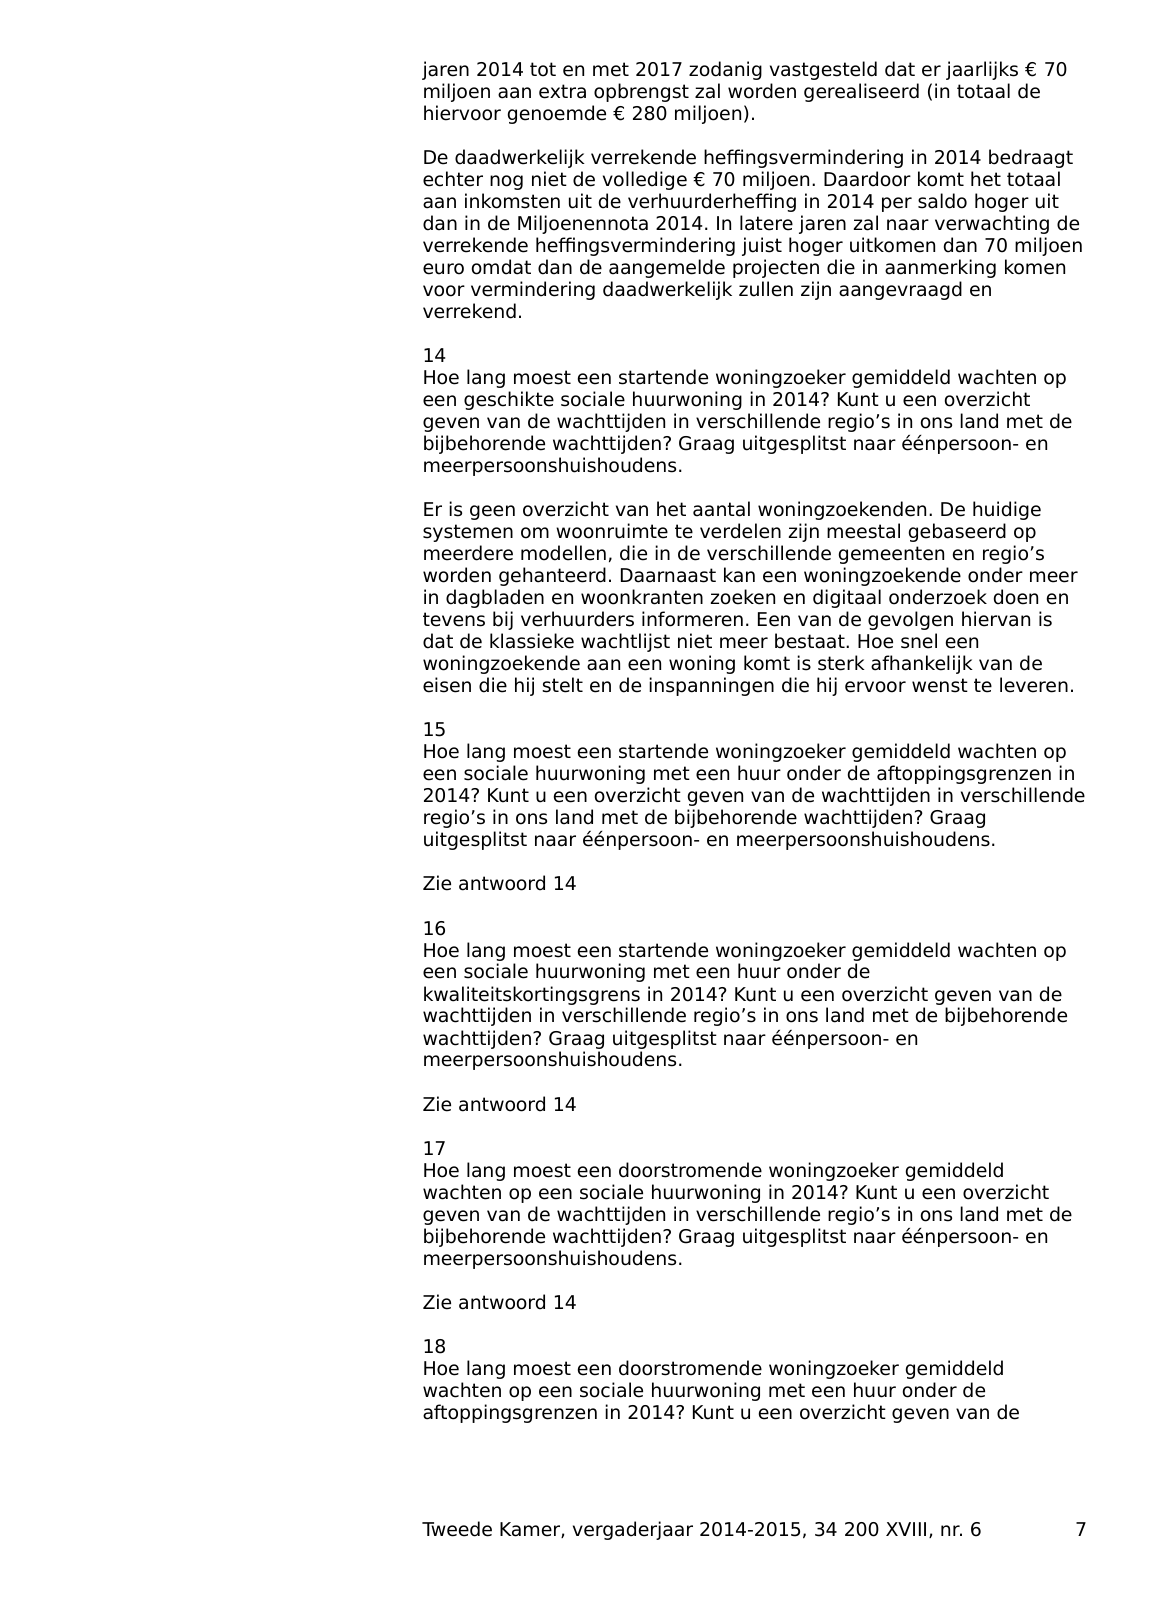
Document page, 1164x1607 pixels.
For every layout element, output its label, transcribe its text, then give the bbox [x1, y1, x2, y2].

text Hoe lang moest een startende woningzoeker gemiddeld wachten op een sociale huurwoning met een huur onder de kwaliteitskortingsgrens in 2014? Kunt u een overzicht geven van de wachttijden in verschillende regio’s in ons land met de bijbehorende wachttijden? Graag uitgesplitst naar éénpersoon- en meerpersoonshuishoudens. [422, 939, 1087, 1071]
text 15 [422, 719, 1087, 741]
text Zie antwoord 14 [422, 873, 1087, 895]
text Er is geen overzicht van het aantal woningzoekenden. De huidige systemen om woonruimte te verdelen zijn meestal gebaseerd op meerdere modellen, die in de verschillende gemeenten en regio’s worden gehanteerd. Daarnaast kan een woningzoekende onder meer in dagbladen en woonkranten zoeken en digitaal onderzoek doen en tevens bij verhuurders informeren. Een van de gevolgen hiervan is dat de klassieke wachtlijst niet meer bestaat. Hoe snel een woningzoekende aan een woning komt is sterk afhankelijk van de eisen die hij stelt en de inspanningen die hij ervoor wenst te leveren. [422, 499, 1087, 697]
text 16 [422, 917, 1087, 939]
text 18 [422, 1336, 1087, 1358]
text Hoe lang moest een doorstromende woningzoeker gemiddeld wachten op een sociale huurwoning in 2014? Kunt u een overzicht geven van de wachttijden in verschillende regio’s in ons land met de bijbehorende wachttijden? Graag uitgesplitst naar éénpersoon- en meerpersoonshuishoudens. [422, 1160, 1087, 1269]
text Hoe lang moest een startende woningzoeker gemiddeld wachten op een sociale huurwoning met een huur onder de aftoppingsgrenzen in 2014? Kunt u een overzicht geven van de wachttijden in verschillende regio’s in ons land met de bijbehorende wachttijden? Graag uitgesplitst naar éénpersoon- en meerpersoonshuishoudens. [422, 741, 1087, 851]
text Hoe lang moest een startende woningzoeker gemiddeld wachten op een geschikte sociale huurwoning in 2014? Kunt u een overzicht geven van de wachttijden in verschillende regio’s in ons land met de bijbehorende wachttijden? Graag uitgesplitst naar éénpersoon- en meerpersoonshuishoudens. [422, 367, 1087, 477]
text Zie antwoord 14 [422, 1292, 1087, 1314]
text Zie antwoord 14 [422, 1093, 1087, 1116]
text De daadwerkelijk verrekende heffingsvermindering in 2014 bedraagt echter nog niet de volledige € 70 miljoen. Daardoor komt het totaal aan inkomsten uit de verhuurderheffing in 2014 per saldo hoger uit dan in de Miljoenennota 2014. In latere jaren zal naar verwachting de verrekende heffingsvermindering juist hoger uitkomen dan 70 miljoen euro omdat dan de aangemelde projecten die in aanmerking komen voor vermindering daadwerkelijk zullen zijn aangevraagd en verrekend. [422, 147, 1087, 323]
text jaren 2014 tot en met 2017 zodanig vastgesteld dat er jaarlijks € 70 miljoen aan extra opbrengst zal worden gerealiseerd (in totaal de hiervoor genoemde € 280 miljoen). [422, 59, 1087, 125]
text 14 [422, 345, 1087, 367]
text 17 [422, 1138, 1087, 1160]
text Hoe lang moest een doorstromende woningzoeker gemiddeld wachten op een sociale huurwoning met een huur onder de aftoppingsgrenzen in 2014? Kunt u een overzicht geven van de [422, 1358, 1087, 1424]
